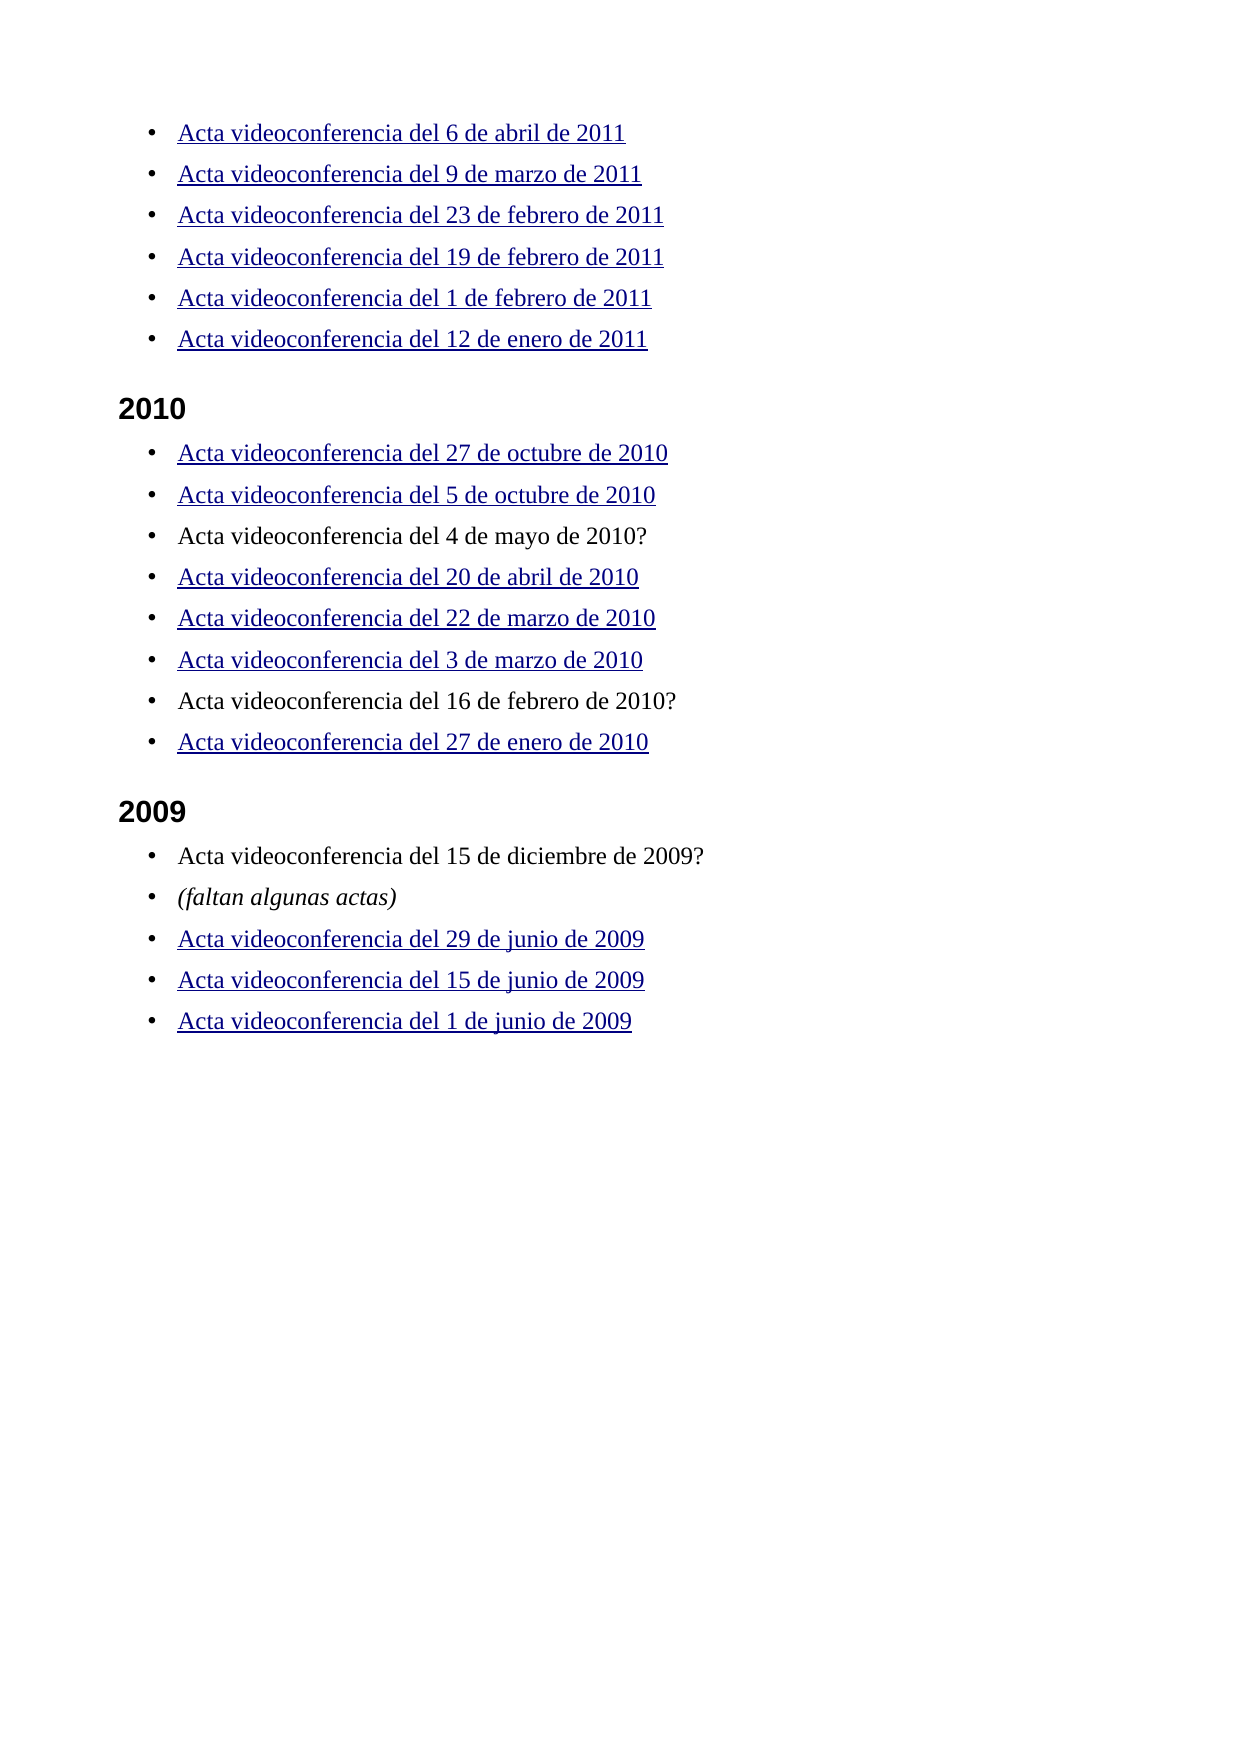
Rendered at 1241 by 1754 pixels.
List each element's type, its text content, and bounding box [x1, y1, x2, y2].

list Acta videoconferencia del 5 de octubre de 2010 [148, 480, 1122, 508]
list Acta videoconferencia del 1 de febrero de 2011 [148, 283, 1122, 312]
list Acta videoconferencia del 19 de febrero de 2011 [148, 242, 1122, 271]
list Acta videoconferencia del 1 de junio de 2009 [148, 1006, 1122, 1035]
list Acta videoconferencia del 12 de enero de 2011 [148, 324, 1122, 353]
list Acta videoconferencia del 22 de marzo de 2010 [148, 603, 1122, 632]
list Acta videoconferencia del 9 de marzo de 2011 [148, 159, 1122, 188]
list Acta videoconferencia del 27 de octubre de 2010 [148, 438, 1122, 467]
subtitle 2010 [118, 391, 1122, 426]
list Acta videoconferencia del 15 de diciembre de 2009? [148, 841, 1122, 870]
list Acta videoconferencia del 3 de marzo de 2010 [148, 645, 1122, 673]
list Acta videoconferencia del 29 de junio de 2009 [148, 924, 1122, 952]
list Acta videoconferencia del 6 de abril de 2011 [148, 118, 1122, 147]
list Acta videoconferencia del 4 de mayo de 2010? [148, 521, 1122, 550]
subtitle 2009 [118, 793, 1122, 829]
list Acta videoconferencia del 23 de febrero de 2011 [148, 201, 1122, 229]
list Acta videoconferencia del 15 de junio de 2009 [148, 965, 1122, 994]
list Acta videoconferencia del 27 de enero de 2010 [148, 727, 1122, 756]
list (faltan algunas actas) [148, 882, 1122, 911]
list Acta videoconferencia del 16 de febrero de 2010? [148, 686, 1122, 715]
list Acta videoconferencia del 20 de abril de 2010 [148, 562, 1122, 591]
